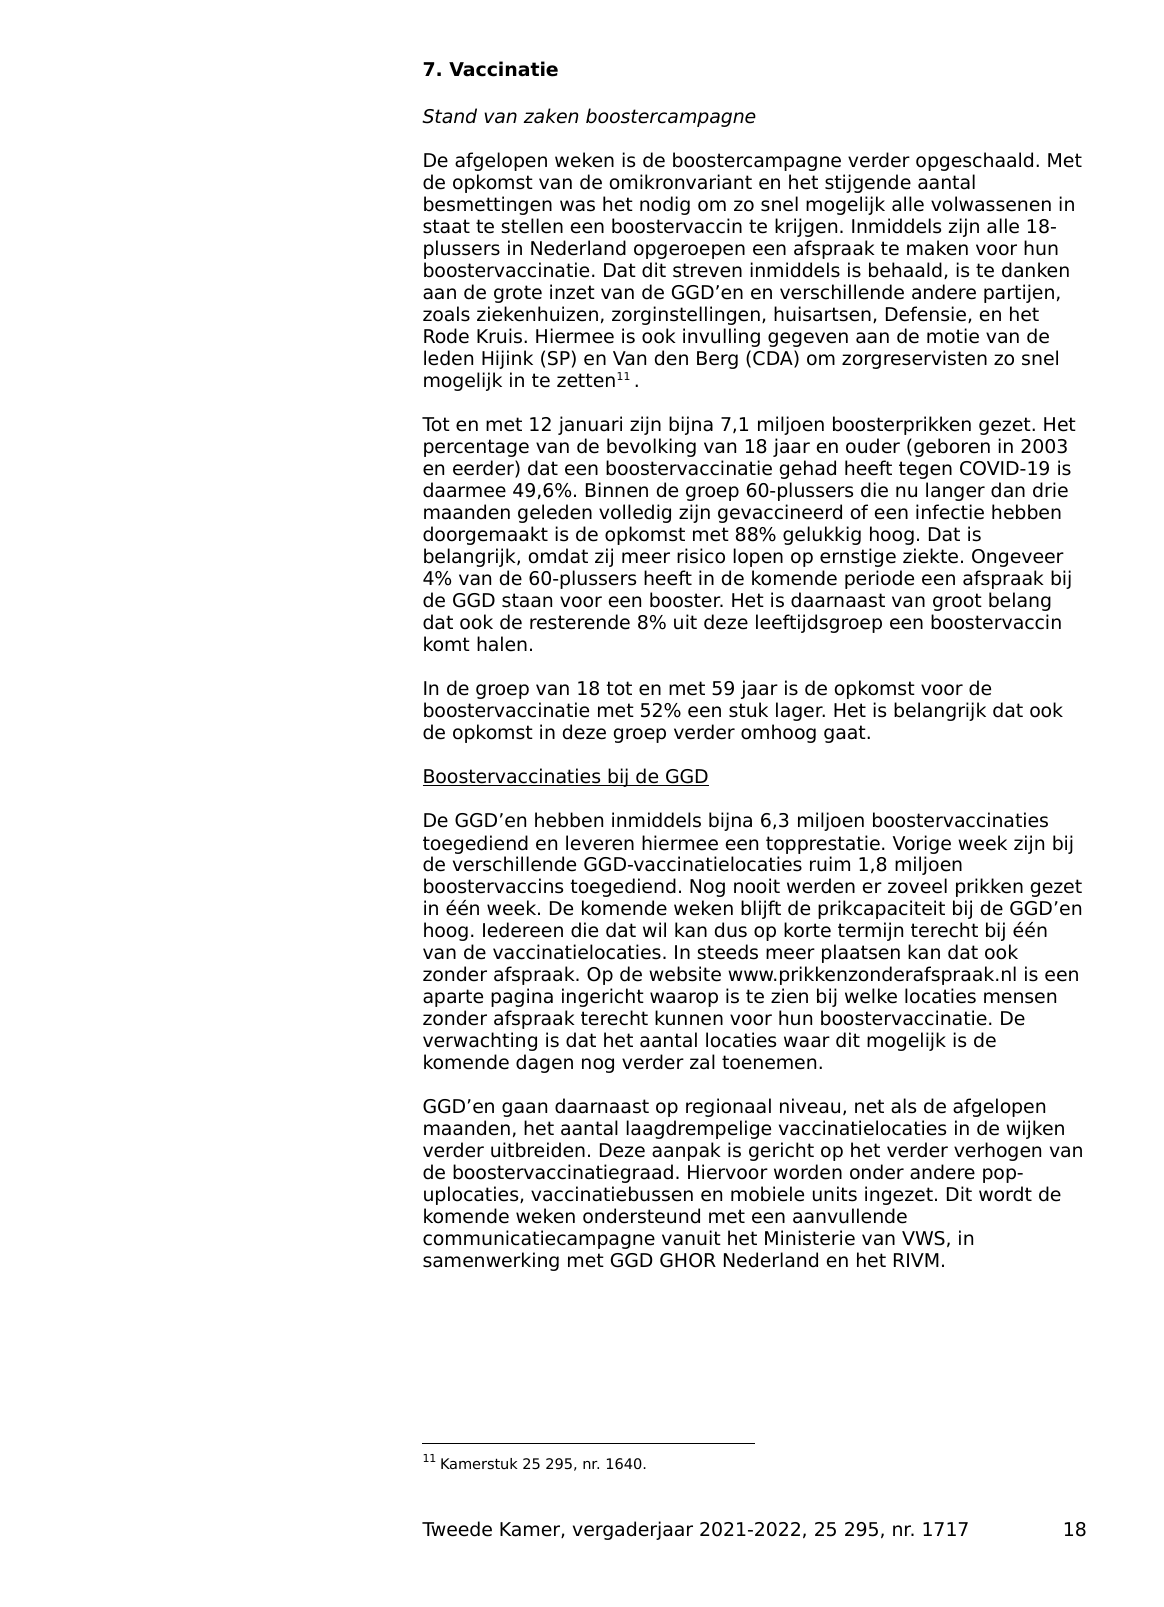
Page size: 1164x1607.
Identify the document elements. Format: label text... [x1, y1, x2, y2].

text Kamerstuk 25 295, nr. 1640. [422, 1452, 1087, 1474]
subtitle 7. Vaccinatie [422, 59, 1087, 81]
text GGD’en gaan daarnaast op regionaal niveau, net als de afgelopen maanden, het aantal laagdrempelige vaccinatielocaties in de wijken verder uitbreiden. Deze aanpak is gericht op het verder verhogen van de boostervaccinatiegraad. Hiervoor worden onder andere pop-uplocaties, vaccinatiebussen en mobiele units ingezet. Dit wordt de komende weken ondersteund met een aanvullende communicatiecampagne vanuit het Ministerie van VWS, in samenwerking met GGD GHOR Nederland en het RIVM. [422, 1096, 1087, 1272]
text De GGD’en hebben inmiddels bijna 6,3 miljoen boostervaccinaties toegediend en leveren hiermee een topprestatie. Vorige week zijn bij de verschillende GGD-vaccinatielocaties ruim 1,8 miljoen boostervaccins toegediend. Nog nooit werden er zoveel prikken gezet in één week. De komende weken blijft de prikcapaciteit bij de GGD’en hoog. Iedereen die dat wil kan dus op korte termijn terecht bij één van de vaccinatielocaties. In steeds meer plaatsen kan dat ook zonder afspraak. Op de website www.prikkenzonderafspraak.nl is een aparte pagina ingericht waarop is te zien bij welke locaties mensen zonder afspraak terecht kunnen voor hun boostervaccinatie. De verwachting is dat het aantal locaties waar dit mogelijk is de komende dagen nog verder zal toenemen. [422, 810, 1087, 1074]
text Tot en met 12 januari zijn bijna 7,1 miljoen boosterprikken gezet. Het percentage van de bevolking van 18 jaar en ouder (geboren in 2003 en eerder) dat een boostervaccinatie gehad heeft tegen COVID-19 is daarmee 49,6%. Binnen de groep 60-plussers die nu langer dan drie maanden geleden volledig zijn gevaccineerd of een infectie hebben doorgemaakt is de opkomst met 88% gelukkig hoog. Dat is belangrijk, omdat zij meer risico lopen op ernstige ziekte. Ongeveer 4% van de 60-plussers heeft in de komende periode een afspraak bij de GGD staan voor een booster. Het is daarnaast van groot belang dat ook de resterende 8% uit deze leeftijdsgroep een boostervaccin komt halen. [422, 414, 1087, 656]
subtitle Boostervaccinaties bij de GGD [422, 766, 1087, 788]
text In de groep van 18 tot en met 59 jaar is de opkomst voor de boostervaccinatie met 52% een stuk lager. Het is belangrijk dat ook de opkomst in deze groep verder omhoog gaat. [422, 678, 1087, 744]
text De afgelopen weken is de boostercampagne verder opgeschaald. Met de opkomst van de omikronvariant en het stijgende aantal besmettingen was het nodig om zo snel mogelijk alle volwassenen in staat te stellen een boostervaccin te krijgen. Inmiddels zijn alle 18-plussers in Nederland opgeroepen een afspraak te maken voor hun boostervaccinatie. Dat dit streven inmiddels is behaald, is te danken aan de grote inzet van de GGD’en en verschillende andere partijen, zoals ziekenhuizen, zorginstellingen, huisartsen, Defensie, en het Rode Kruis. Hiermee is ook invulling gegeven aan de motie van de leden Hijink (SP) en Van den Berg (CDA) om zorgreservisten zo snel mogelijk in te zetten. [422, 150, 1087, 392]
subtitle Stand van zaken boostercampagne [422, 106, 1087, 128]
